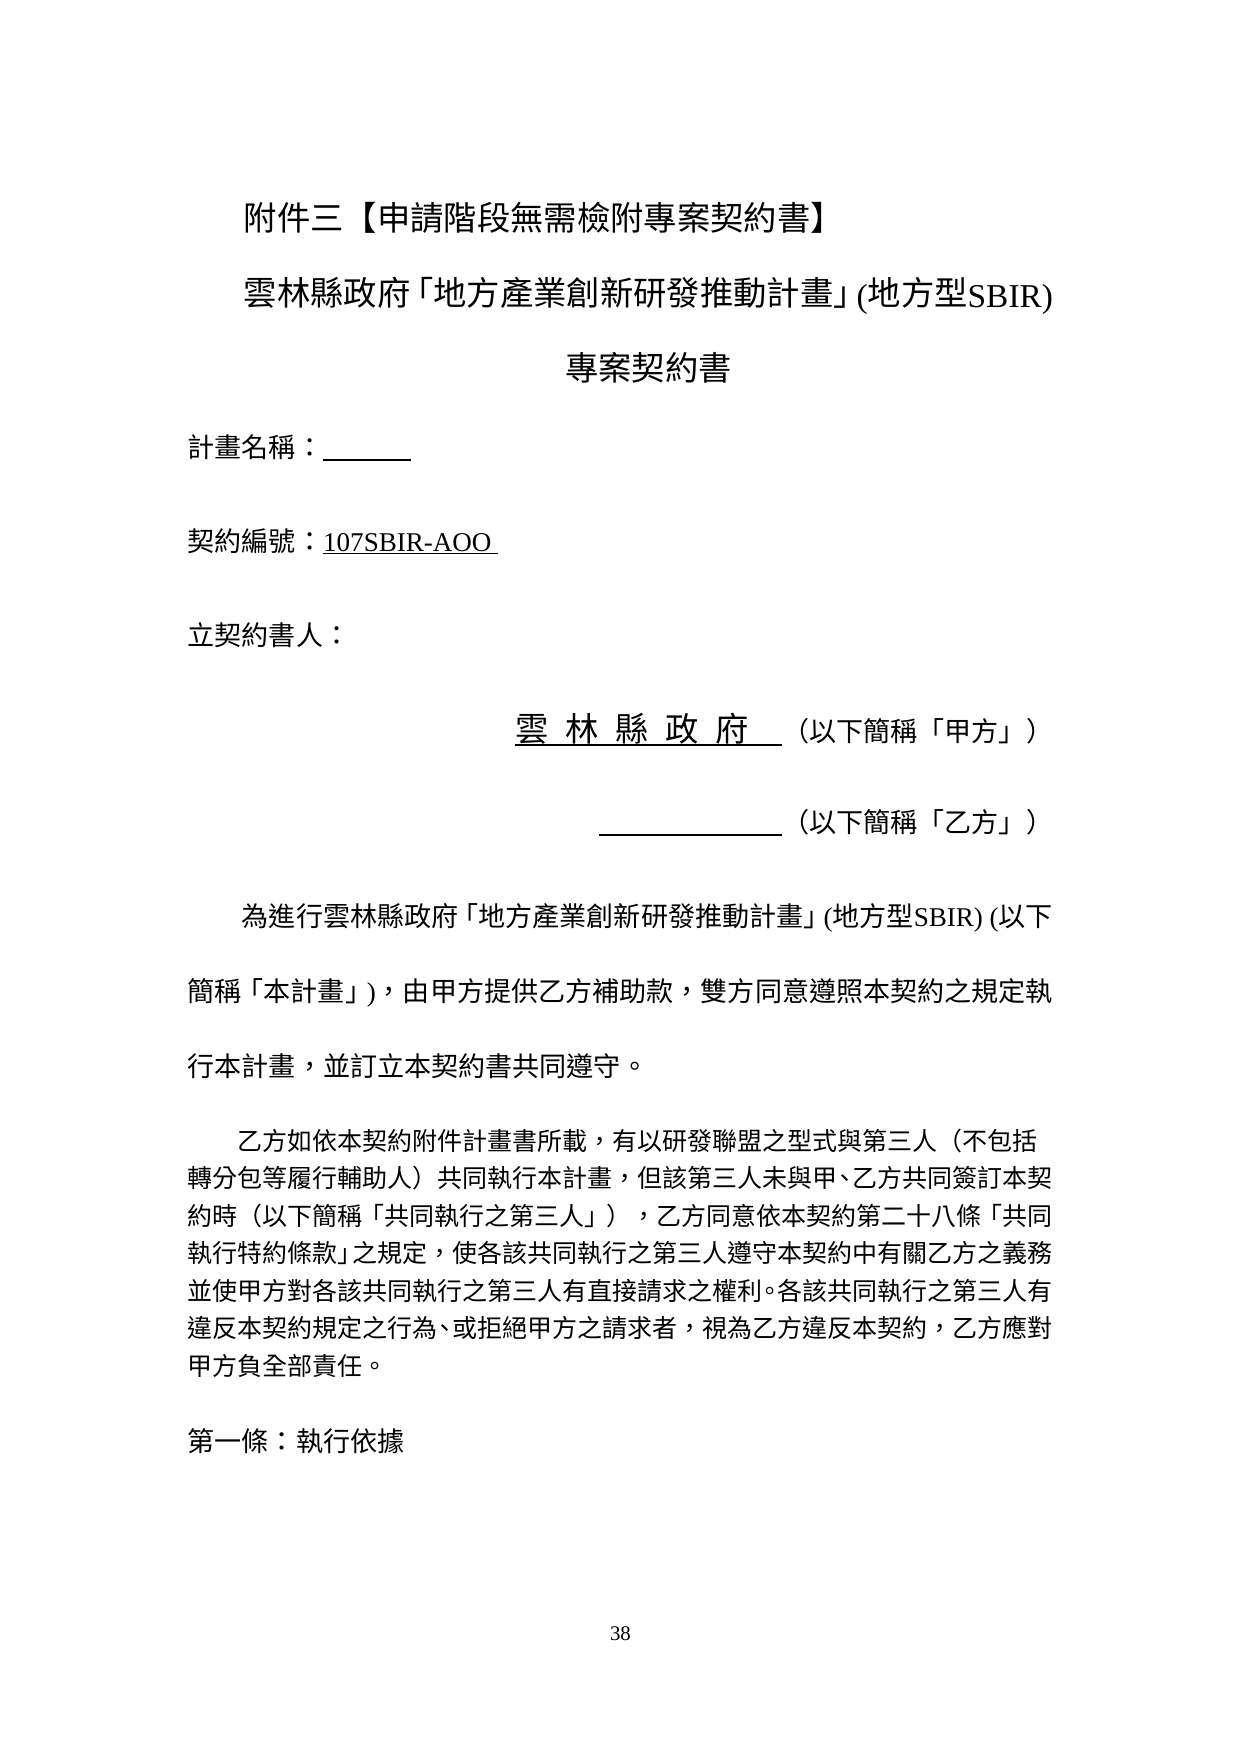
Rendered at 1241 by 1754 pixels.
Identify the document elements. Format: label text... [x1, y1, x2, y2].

text 乙方如依本契約附件計畫書所載，有以研發聯盟之型式與第三人（不包括轉分包等履行輔助人）共同執行本計畫，但該第三人未與甲、乙方共同簽訂本契約時（以下簡稱「共同執行之第三人」），乙方同意依本契約第二十八條「共同執行特約條款」之規定，使各該共同執行之第三人遵守本契約中有關乙方之義務，並使甲方對各該共同執行之第三人有直接請求之權利。各該共同執行之第三人有違反本契約規定之行為、或拒絕甲方之請求者，視為乙方違反本契約，乙方應對甲方負全部責任。 [187, 1121, 1053, 1383]
text 契約編號：107SBIR-AOO [187, 502, 1053, 577]
subtitle 雲林縣政府「地方產業創新研發推動計畫」(地方型SBIR) [244, 239, 1053, 314]
text 雲 林 縣 政 府 （以下簡稱「甲方」） [187, 689, 1053, 764]
text 第一條：執行依據 [187, 1402, 1053, 1477]
text 為進行雲林縣政府「地方產業創新研發推動計畫」(地方型SBIR) (以下簡稱「本計畫」)，由甲方提供乙方補助款，雙方同意遵照本契約之規定執行本計畫，並訂立本契約書共同遵守。 [187, 877, 1053, 1102]
subtitle 附件三【申請階段無需檢附專案契約書】 [244, 164, 1053, 239]
text 立契約書人： [187, 596, 1053, 671]
text （以下簡稱「乙方」） [187, 783, 1053, 858]
subtitle 專案契約書 [244, 314, 1053, 389]
text 計畫名稱： [187, 408, 1053, 483]
